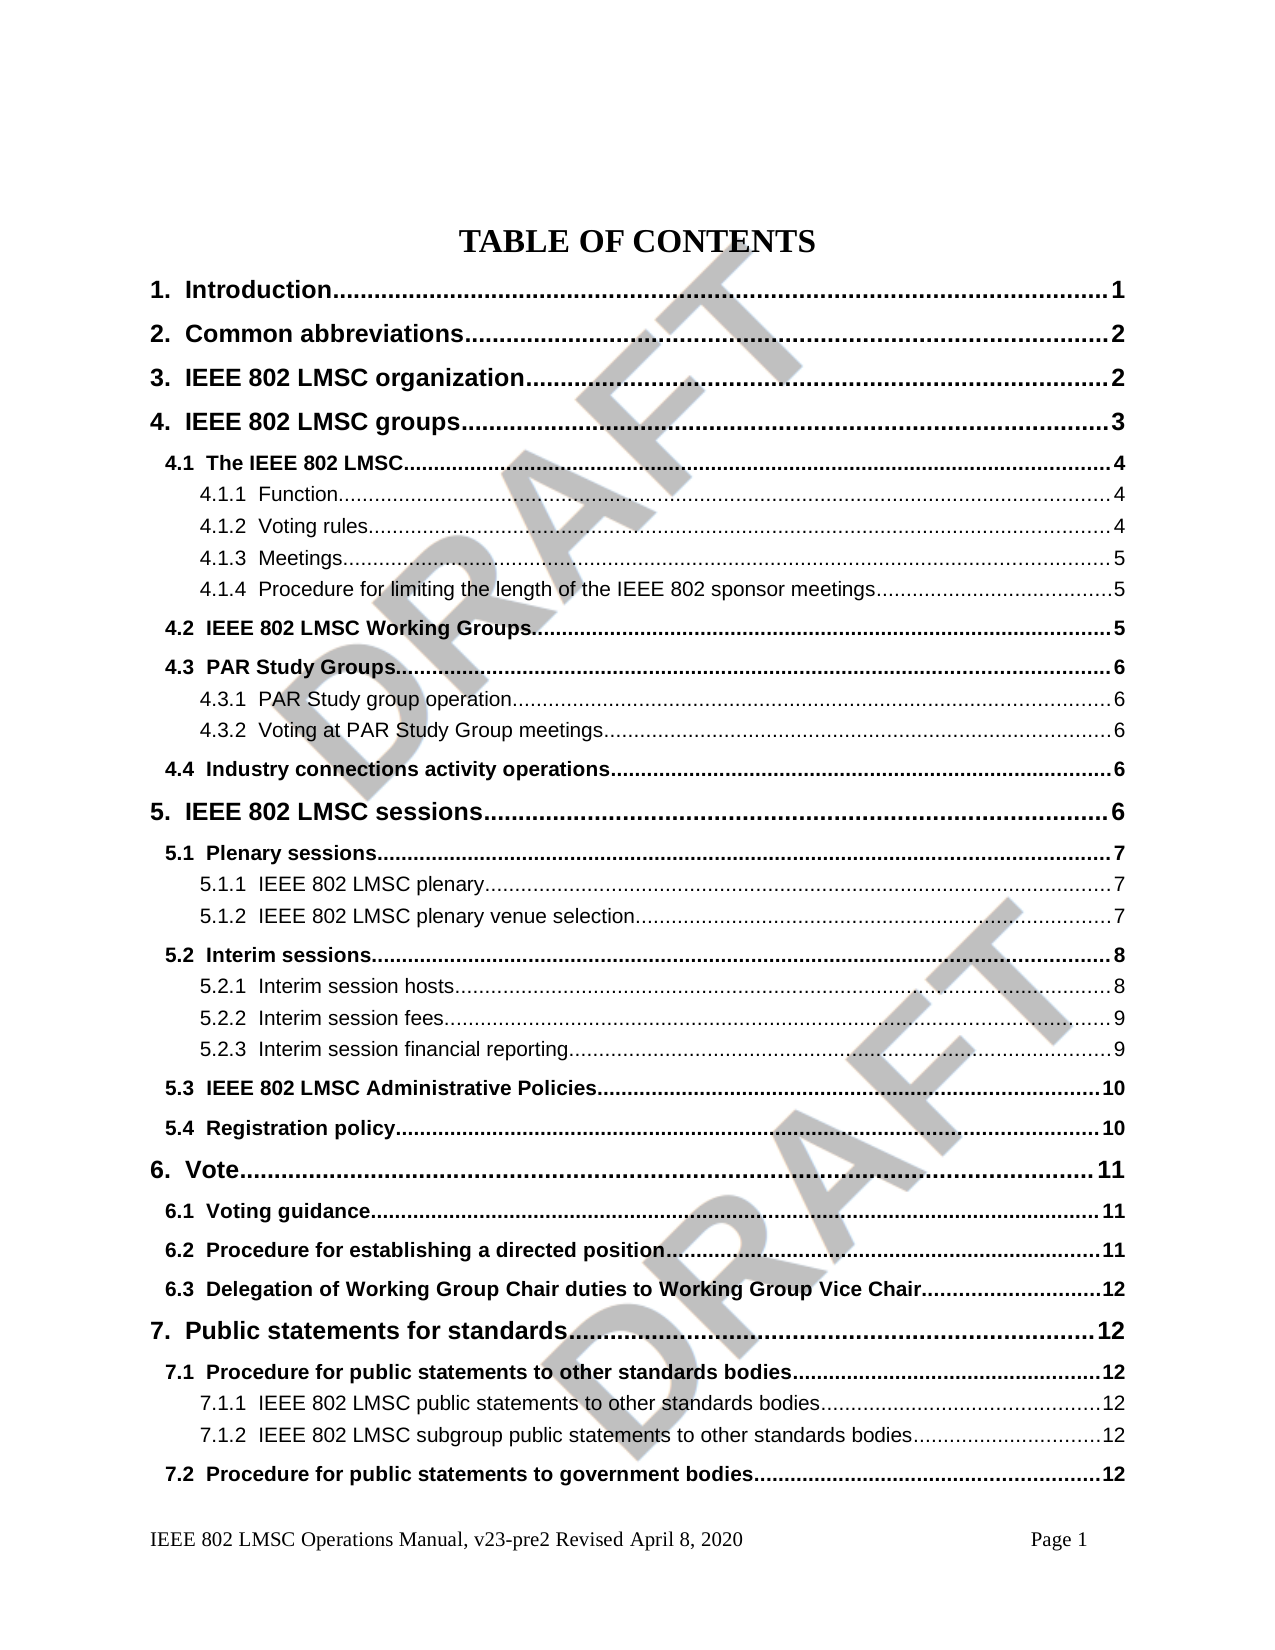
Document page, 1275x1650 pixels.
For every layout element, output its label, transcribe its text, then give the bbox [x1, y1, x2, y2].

text 5.2 Interim sessions 8 [165, 943, 1125, 967]
text 4.1.1 Function 4 [199, 482, 1125, 506]
text 7.1.1 IEEE 802 LMSC public statements to other standards bodies 12 [199, 1391, 1125, 1415]
text 4. IEEE 802 LMSC groups 3 [150, 407, 1125, 436]
text 5.2.3 Interim session financial reporting 9 [199, 1037, 1125, 1061]
text 1. Introduction 1 [150, 274, 1125, 303]
text 7.2 Procedure for public statements to government bodies 12 [165, 1462, 1125, 1486]
text 5.4 Registration policy 10 [165, 1115, 1125, 1139]
text 4.3.2 Voting at PAR Study Group meetings 6 [199, 718, 1125, 742]
subtitle TABLE OF CONTENTS [150, 221, 1125, 259]
text 5.1.2 IEEE 802 LMSC plenary venue selection 7 [199, 903, 1125, 928]
text 5.1.1 IEEE 802 LMSC plenary 7 [199, 872, 1125, 896]
text 4.3 PAR Study Groups 6 [165, 655, 1125, 679]
picture [149, 74, 1125, 1575]
text 6.3 Delegation of Working Group Chair duties to Working Group Vice Chair 12 [165, 1277, 1125, 1301]
text 4.1.4 Procedure for limiting the length of the IEEE 802 sponsor meetings 5 [199, 577, 1125, 601]
text 4.1.3 Meetings 5 [199, 545, 1125, 569]
text 5.2.2 Interim session fees 9 [199, 1006, 1125, 1030]
text 5.3 IEEE 802 LMSC Administrative Policies 10 [165, 1076, 1125, 1100]
text 5. IEEE 802 LMSC sessions 6 [150, 796, 1125, 825]
text 6. Vote 11 [150, 1154, 1125, 1183]
text 4.1 The IEEE 802 LMSC 4 [165, 451, 1125, 475]
text 4.3.1 PAR Study group operation 6 [199, 687, 1125, 711]
text 5.1 Plenary sessions 7 [165, 840, 1125, 864]
text 2. Common abbreviations 2 [150, 318, 1125, 348]
text 6.1 Voting guidance 11 [165, 1198, 1125, 1223]
text 7. Public statements for standards 12 [150, 1316, 1125, 1345]
text 4.1.2 Voting rules 4 [199, 514, 1125, 538]
text 7.1 Procedure for public statements to other standards bodies 12 [165, 1360, 1125, 1384]
text 4.4 Industry connections activity operations 6 [165, 757, 1125, 781]
text 7.1.2 IEEE 802 LMSC subgroup public statements to other standards bodies 12 [199, 1423, 1125, 1447]
text 3. IEEE 802 LMSC organization 2 [150, 363, 1125, 392]
text 5.2.1 Interim session hosts 8 [199, 974, 1125, 998]
text 6.2 Procedure for establishing a directed position 11 [165, 1238, 1125, 1262]
text 4.2 IEEE 802 LMSC Working Groups 5 [165, 616, 1125, 640]
